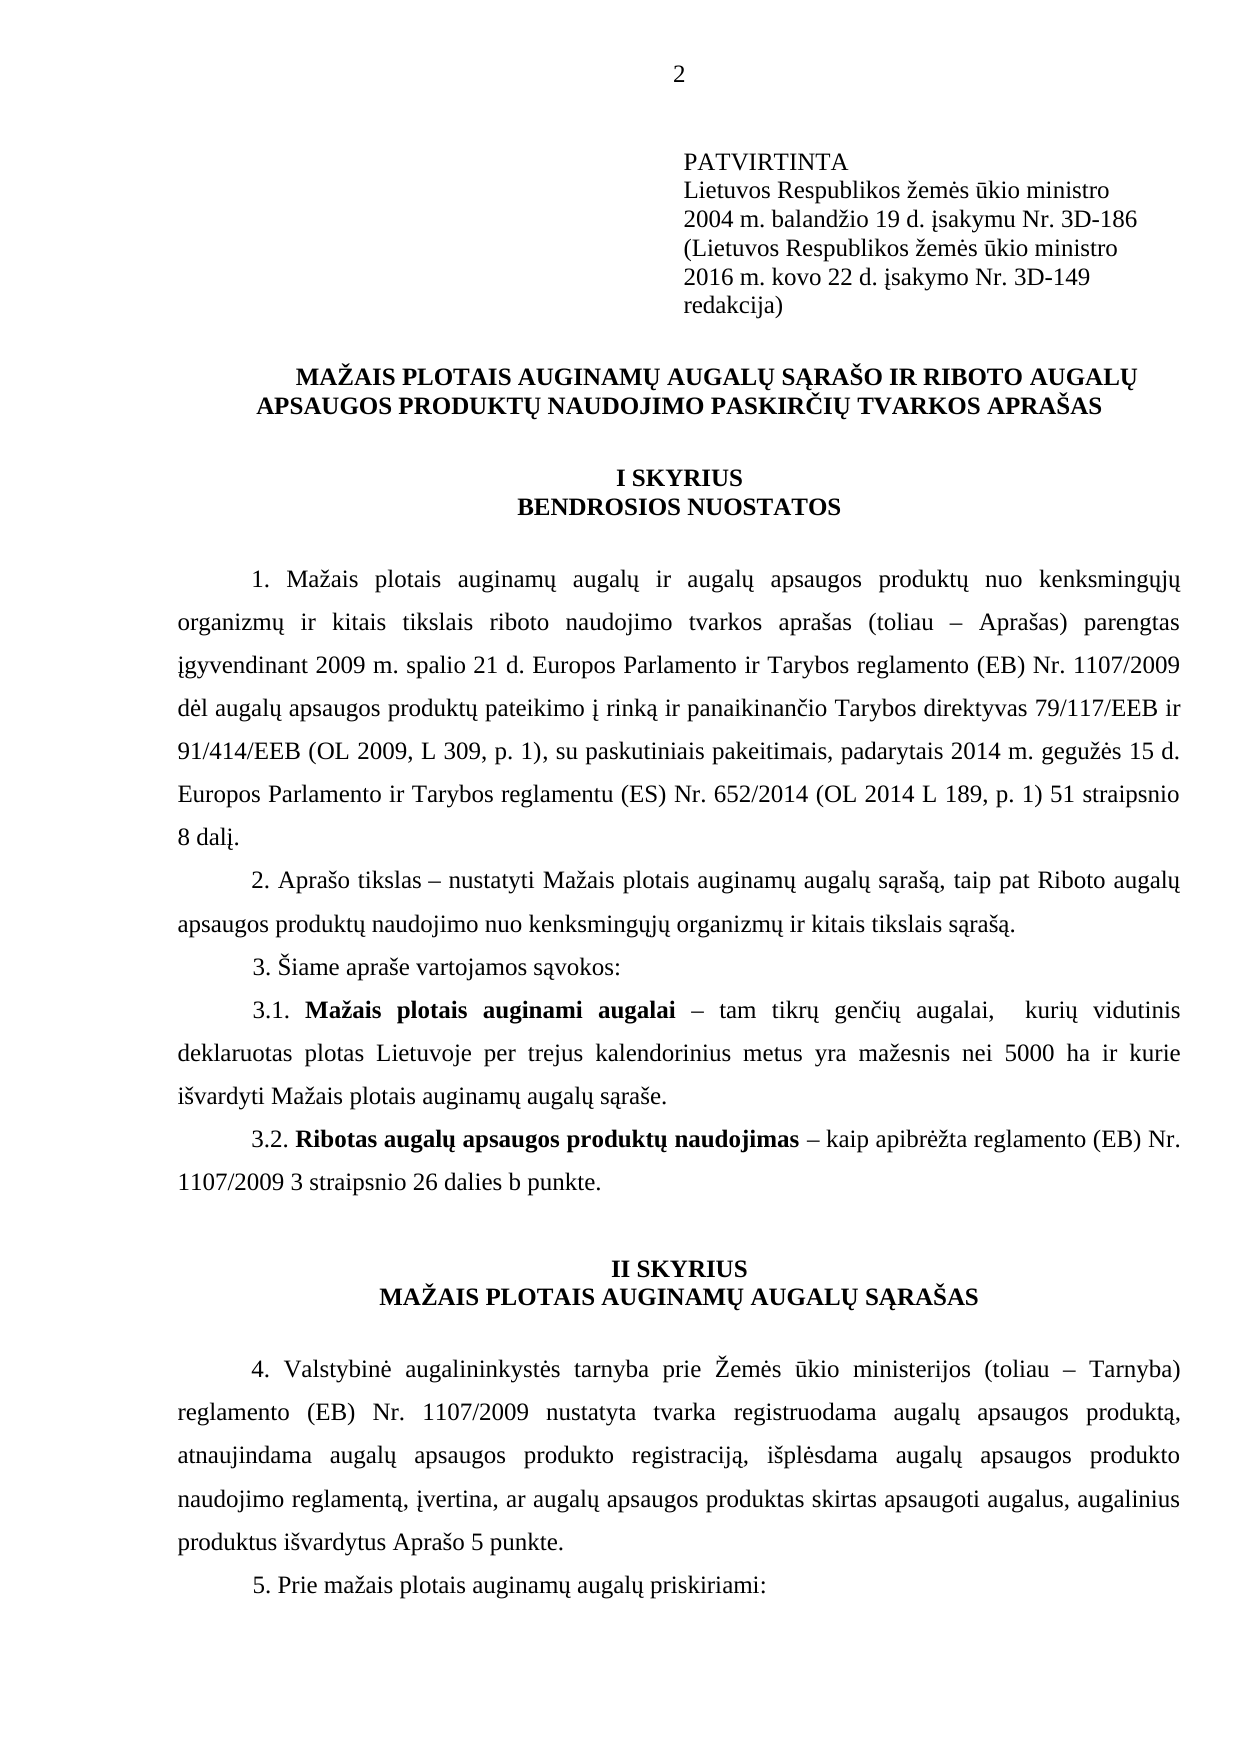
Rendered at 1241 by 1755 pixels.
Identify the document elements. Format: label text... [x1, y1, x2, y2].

text BENDROSIOS NUOSTATOS [177, 492, 1181, 521]
text 3. Šiame apraše vartojamos sąvokos: [177, 952, 1181, 981]
text MAŽAIS PLOTAIS AUGINAMŲ AUGALŲ SĄRAŠO IR RIBOTO AUGALŲ APSAUGOS PRODUKTŲ NAUDOJIMO PASKIRČIŲ TVARKOS APRAŠAS [177, 362, 1181, 420]
text PATVIRTINTA [683, 147, 1181, 176]
text Lietuvos Respublikos žemės ūkio ministro [683, 176, 1181, 204]
text I SKYRIUS [177, 463, 1181, 492]
text MAŽAIS PLOTAIS AUGINAMŲ AUGALŲ SĄRAŠAS [177, 1282, 1181, 1311]
text (Lietuvos Respublikos žemės ūkio ministro [683, 233, 1181, 262]
text 2. Aprašo tikslas – nustatyti Mažais plotais auginamų augalų sąrašą, taip pat Riboto augalų apsaugos produktų naudojimo nuo kenksmingųjų organizmų ir kitais tikslais sąrašą. [177, 866, 1181, 937]
text 2016 m. kovo 22 d. įsakymo Nr. 3D-149 [683, 262, 1181, 291]
text 2004 m. balandžio 19 d. įsakymu Nr. 3D-186 [683, 204, 1181, 233]
text redakcija) [683, 291, 1181, 319]
text II SKYRIUS [177, 1254, 1181, 1282]
text 4. Valstybinė augalininkystės tarnyba prie Žemės ūkio ministerijos (toliau – Tarnyba) reglamento (EB) Nr. 1107/2009 nustatyta tvarka registruodama augalų apsaugos produktą, atnaujindama augalų apsaugos produkto registraciją, išplėsdama augalų apsaugos produkto naudojimo reglamentą, įvertina, ar augalų apsaugos produktas skirtas apsaugoti augalus, augalinius produktus išvardytus Aprašo 5 punkte. [177, 1354, 1181, 1556]
text 5. Prie mažais plotais auginamų augalų priskiriami: [177, 1570, 1181, 1599]
text 3.1. Mažais plotais auginami augalai – tam tikrų genčių augalai, kurių vidutinis deklaruotas plotas Lietuvoje per trejus kalendorinius metus yra mažesnis nei 5000 ha ir kurie išvardyti Mažais plotais auginamų augalų sąraše. [177, 995, 1181, 1110]
text 3.2. Ribotas augalų apsaugos produktų naudojimas – kaip apibrėžta reglamento (EB) Nr. 1107/2009 3 straipsnio 26 dalies b punkte. [177, 1124, 1181, 1196]
text 1. Mažais plotais auginamų augalų ir augalų apsaugos produktų nuo kenksmingųjų organizmų ir kitais tikslais riboto naudojimo tvarkos aprašas (toliau – Aprašas) parengtas įgyvendinant 2009 m. spalio 21 d. Europos Parlamento ir Tarybos reglamento (EB) Nr. 1107/2009 dėl augalų apsaugos produktų pateikimo į rinką ir panaikinančio Tarybos direktyvas 79/117/EEB ir 91/414/EEB (OL 2009, L 309, p. 1), su paskutiniais pakeitimais, padarytais 2014 m. gegužės 15 d. Europos Parlamento ir Tarybos reglamentu (ES) Nr. 652/2014 (OL 2014 L 189, p. 1) 51 straipsnio 8 dalį. [177, 564, 1181, 851]
